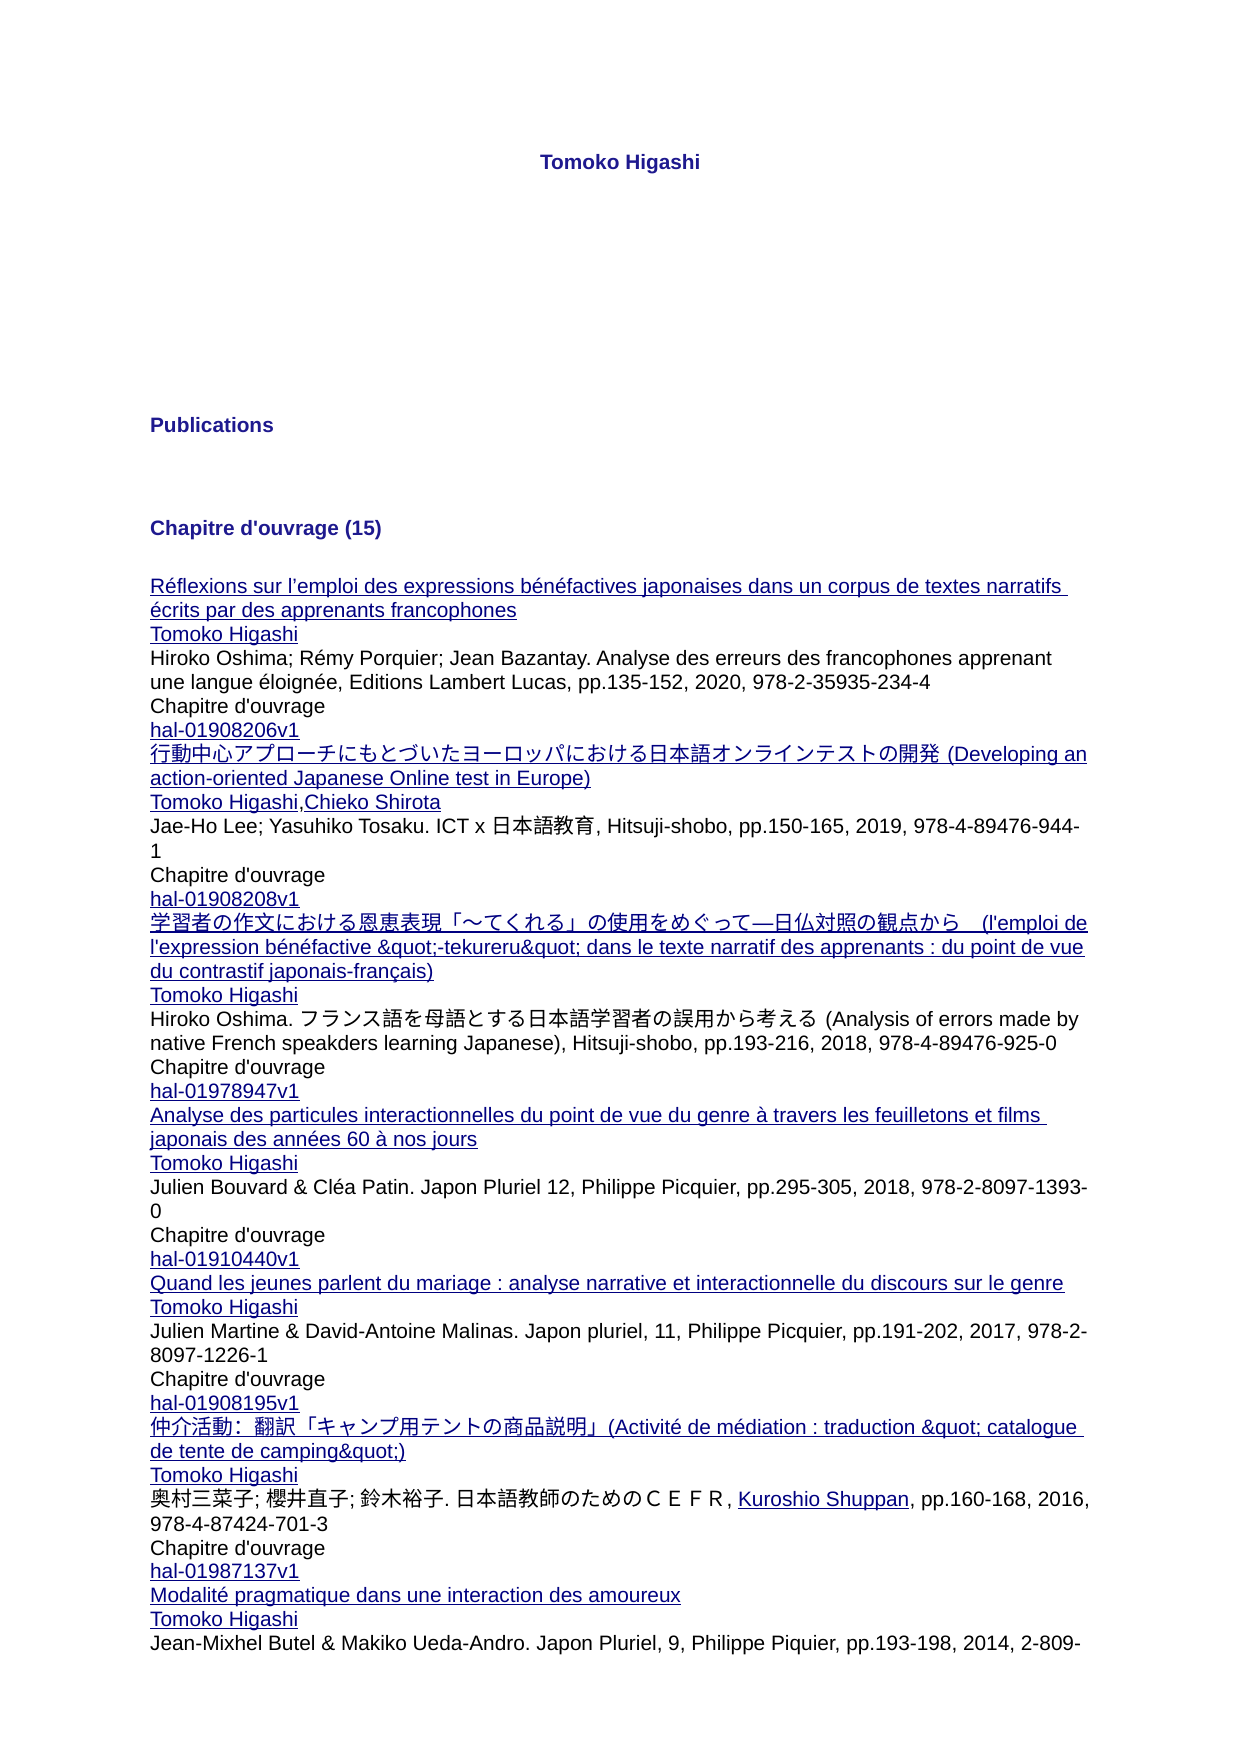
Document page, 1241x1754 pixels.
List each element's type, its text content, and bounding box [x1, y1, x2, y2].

table_cell Quand les jeunes parlent du mariage : analyse narrative et interactionnelle du discours sur le genre Tomoko Higashi Julien Martine & David-Antoine Malinas. Japon pluriel, 11, Philippe Picquier, pp.191-202, 2017, 978-2-8097-1226-1 Chapitre d'ouvrage hal-01908195v1 [150, 1271, 1090, 1414]
table_cell 学習者の作文における恩恵表現「～てくれる」の使用をめぐって―日仏対照の観点から (l'emploi de l'expression bénéfactive &quot;-tekureru&quot; dans le texte narratif des apprenants : du point de vue du contrastif japonais-français) Tomoko Higashi Hiroko Oshima. フランス語を母語とする日本語学習者の誤用から考える (Analysis of errors made by native French speakders learning Japanese), Hitsuji-shobo, pp.193-216, 2018, 978-4-89476-925-0 Chapitre d'ouvrage hal-01978947v1 [150, 910, 1090, 1103]
subtitle Tomoko Higashi [150, 150, 1090, 174]
table_cell 行動中心アプローチにもとづいたヨーロッパにおける日本語オンラインテストの開発 (Developing an action-oriented Japanese Online test in Europe) Tomoko Higashi,Chieko Shirota Jae-Ho Lee; Yasuhiko Tosaku. ICT x 日本語教育, Hitsuji-shobo, pp.150-165, 2019, 978-4-89476-944-1 Chapitre d'ouvrage hal-01908208v1 [150, 742, 1090, 910]
subtitle Publications [150, 412, 1090, 436]
table_cell 仲介活動：翻訳「キャンプ用テントの商品説明」(Activité de médiation : traduction &quot; catalogue de tente de camping&quot;) Tomoko Higashi 奥村三菜子; 櫻井直子; 鈴木裕子. 日本語教師のためのＣＥＦＲ, Kuroshio Shuppan, pp.160-168, 2016, 978-4-87424-701-3 Chapitre d'ouvrage hal-01987137v1 [150, 1415, 1090, 1583]
table_cell Analyse des particules interactionnelles du point de vue du genre à travers les feuilletons et films japonais des années 60 à nos jours Tomoko Higashi Julien Bouvard & Cléa Patin. Japon Pluriel 12, Philippe Picquier, pp.295-305, 2018, 978-2-8097-1393-0 Chapitre d'ouvrage hal-01910440v1 [150, 1103, 1090, 1271]
subtitle Chapitre d'ouvrage (15) [150, 516, 1090, 539]
table_header Réflexions sur l’emploi des expressions bénéfactives japonaises dans un corpus de textes narratifs écrits par des apprenants francophones Tomoko Higashi Hiroko Oshima; Rémy Porquier; Jean Bazantay. Analyse des erreurs des francophones apprenant une langue éloignée, Editions Lambert Lucas, pp.135-152, 2020, 978-2-35935-234-4 Chapitre d'ouvrage hal-01908206v1 [150, 574, 1090, 742]
table_cell Modalité pragmatique dans une interaction des amoureux Tomoko Higashi Jean-Mixhel Butel & Makiko Ueda-Andro. Japon Pluriel, 9, Philippe Piquier, pp.193-198, 2014, 2-809- [150, 1583, 1090, 1655]
